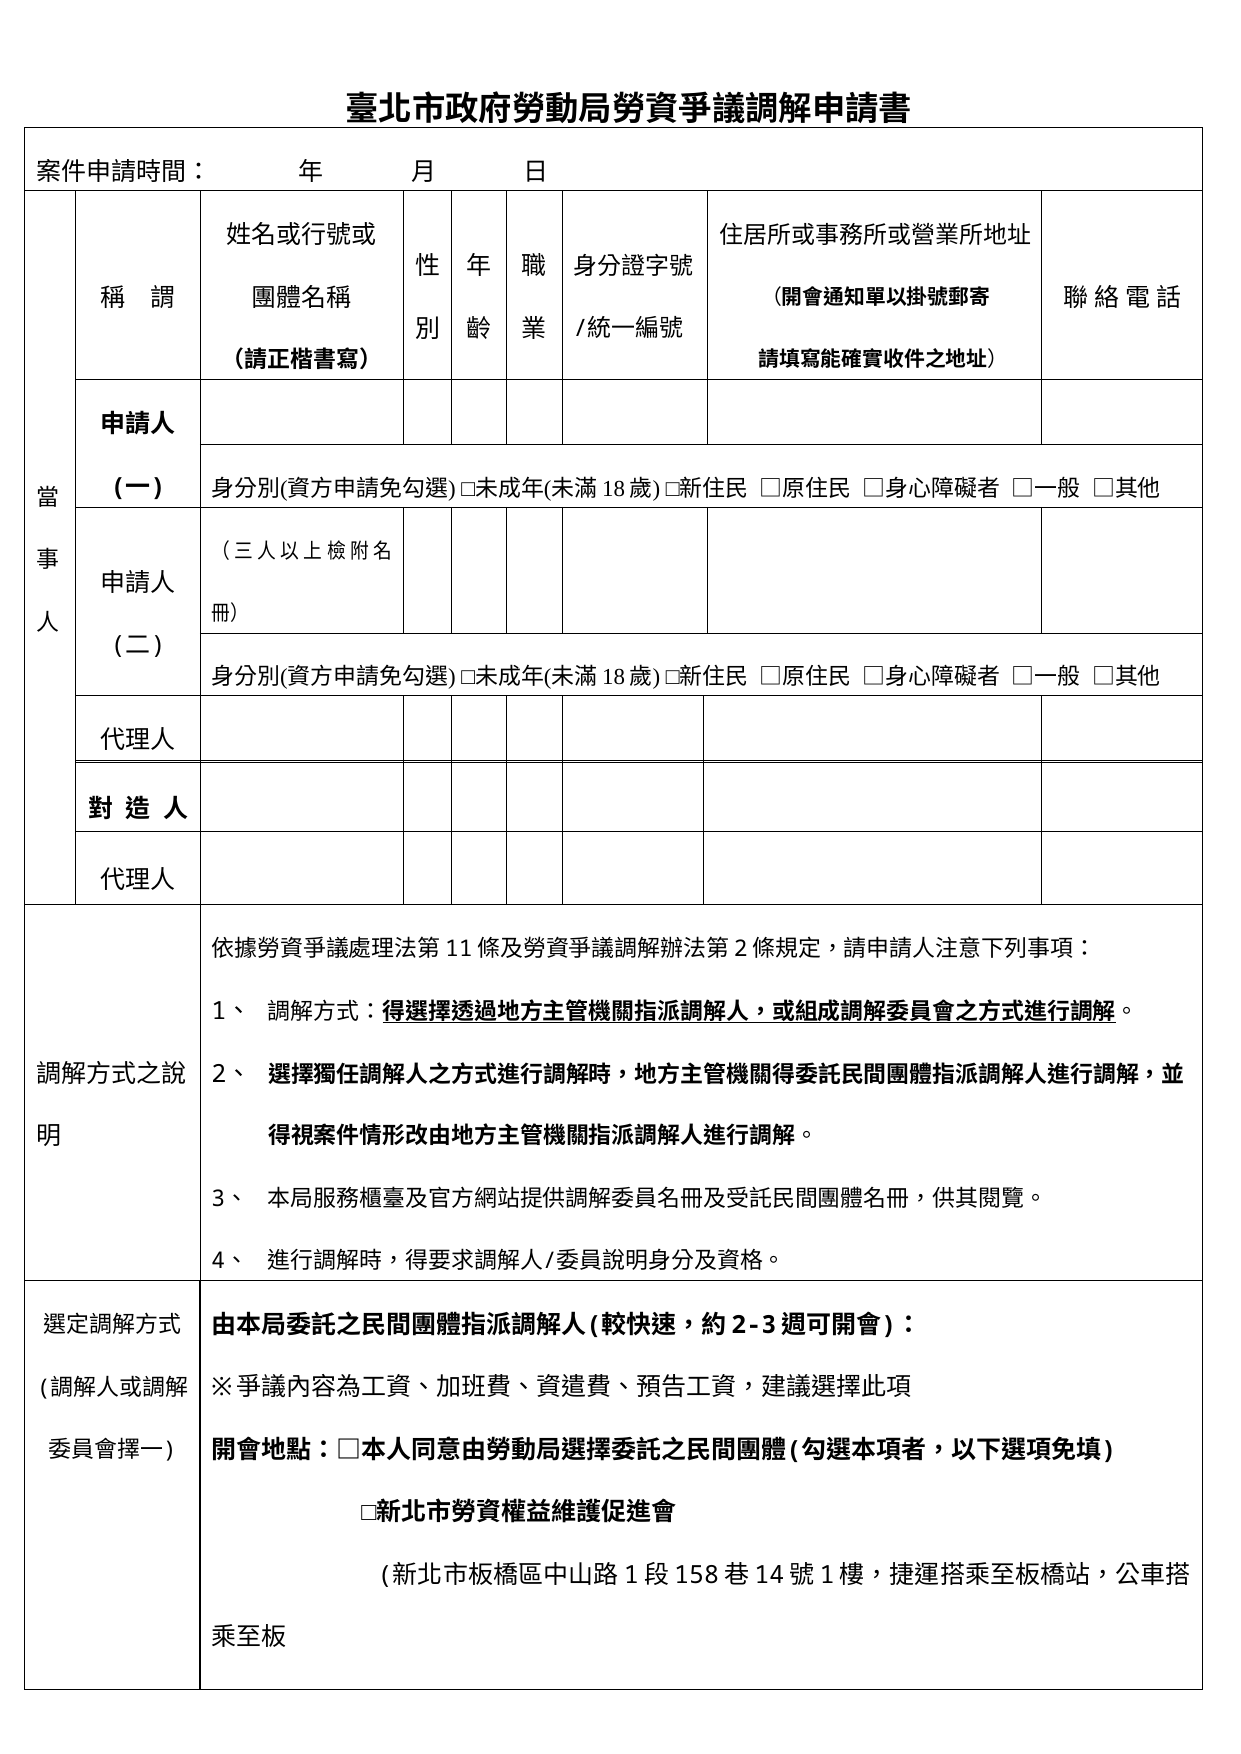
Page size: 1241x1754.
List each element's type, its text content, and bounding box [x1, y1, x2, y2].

table_cell [201, 696, 403, 759]
table_cell 代理人 [76, 696, 200, 759]
table_cell [1203, 633, 1216, 695]
table_cell [563, 508, 707, 632]
table_cell 性別 [404, 191, 451, 378]
table_cell [404, 832, 451, 904]
table_cell [704, 832, 1041, 904]
table_cell [452, 380, 506, 444]
table_cell 由本局委託之民間團體指派調解人(較快速，約2-3週可開會)： ※爭議內容為工資、加班費、資遣費、預告工資，建議選擇此項 開會地點：□本人同意由勞動局選擇委託之民間團體(勾選本項者，以下選項免填) □新北市勞資權益維護促進會 (新北市板橋區中山路1段158巷14號1樓，捷運搭乘至板橋站，公車搭乘至板 [201, 1281, 1202, 1688]
table_cell [1203, 695, 1216, 759]
table_cell [704, 763, 1041, 831]
table_cell 對 造 人 [76, 763, 200, 831]
table_cell [507, 380, 562, 444]
table_cell 代理人 [76, 832, 200, 904]
table_cell [704, 696, 1041, 759]
table_cell 選定調解方式 (調解人或調解委員會擇一) [25, 1281, 199, 1688]
table_cell [404, 696, 451, 759]
table_cell [404, 763, 451, 831]
table_header 案件申請時間： 年 月 日 [25, 128, 1202, 190]
table_cell [1042, 696, 1202, 759]
table_cell 身分別(資方申請免勾選) □未成年(未滿18歲) □新住民 □原住民 □身心障礙者 □一般 □其他 [201, 634, 1202, 695]
table_cell 身分證字號/統一編號 [563, 191, 707, 378]
table_cell [201, 380, 403, 444]
table_cell [1203, 831, 1216, 904]
table_cell 依據勞資爭議處理法第11條及勞資爭議調解辦法第2條規定，請申請人注意下列事項： 調解方式：得選擇透過地方主管機關指派調解人，或組成調解委員會之方式進行調解。 選擇獨任調解人之方式進行調解時，地方主管機關得委託民間團體指派調解人進行調解，並得視案件情形改由地方主管機關指派調解人進行調解。 本局服務櫃臺及官方網站提供調解委員名冊及受託民間團體名冊，供其閱覽。 進行調解時，得要求調解人/委員說明身分及資格。 [201, 905, 1202, 1280]
table_cell [201, 763, 403, 831]
table_cell [507, 696, 562, 759]
table_cell [1203, 379, 1216, 444]
table_cell [708, 508, 1041, 632]
table_cell [1042, 380, 1202, 444]
table_header [1203, 127, 1216, 190]
table_cell 姓名或行號或 團體名稱 （請正楷書寫） [201, 191, 403, 378]
table_cell 申請人(二) [76, 508, 200, 695]
table_cell [1203, 1280, 1216, 1688]
table_cell [1203, 760, 1216, 831]
table_cell [1203, 444, 1216, 507]
text 臺北市政府勞動局勞資爭議調解申請書 [89, 64, 1152, 127]
table_cell [563, 832, 703, 904]
table_cell 住居所或事務所或營業所地址 （開會通知單以掛號郵寄 請填寫能確實收件之地址） [708, 191, 1041, 378]
table_cell 年齡 [452, 191, 506, 378]
table_cell （三人以上檢附名冊） [201, 508, 403, 632]
table_cell [452, 696, 506, 759]
table_cell 調解方式之說明 [25, 905, 200, 1280]
table_cell [201, 832, 403, 904]
table_cell [1042, 832, 1202, 904]
table_cell [507, 508, 562, 632]
table_cell [563, 763, 703, 831]
table_cell [1042, 763, 1202, 831]
table_cell [708, 380, 1041, 444]
table_cell 稱 謂 [76, 191, 200, 378]
table_cell 身分別(資方申請免勾選) □未成年(未滿18歲) □新住民 □原住民 □身心障礙者 □一般 □其他 [201, 445, 1202, 507]
table_cell 聯絡電話 [1042, 191, 1202, 378]
table_cell [404, 508, 451, 632]
table_cell [563, 380, 707, 444]
table_cell 當事人 [25, 191, 75, 904]
table_cell [1203, 507, 1216, 632]
table_cell [1042, 508, 1202, 632]
table_cell [1203, 904, 1216, 1280]
table_cell 職業 [507, 191, 562, 378]
table_cell [452, 508, 506, 632]
table_cell [1203, 190, 1216, 378]
table_cell [563, 696, 703, 759]
table_cell [507, 832, 562, 904]
table_cell [452, 763, 506, 831]
table_cell [404, 380, 451, 444]
table_cell [507, 763, 562, 831]
table_cell [452, 832, 506, 904]
table_cell 申請人 (一) [76, 380, 200, 507]
